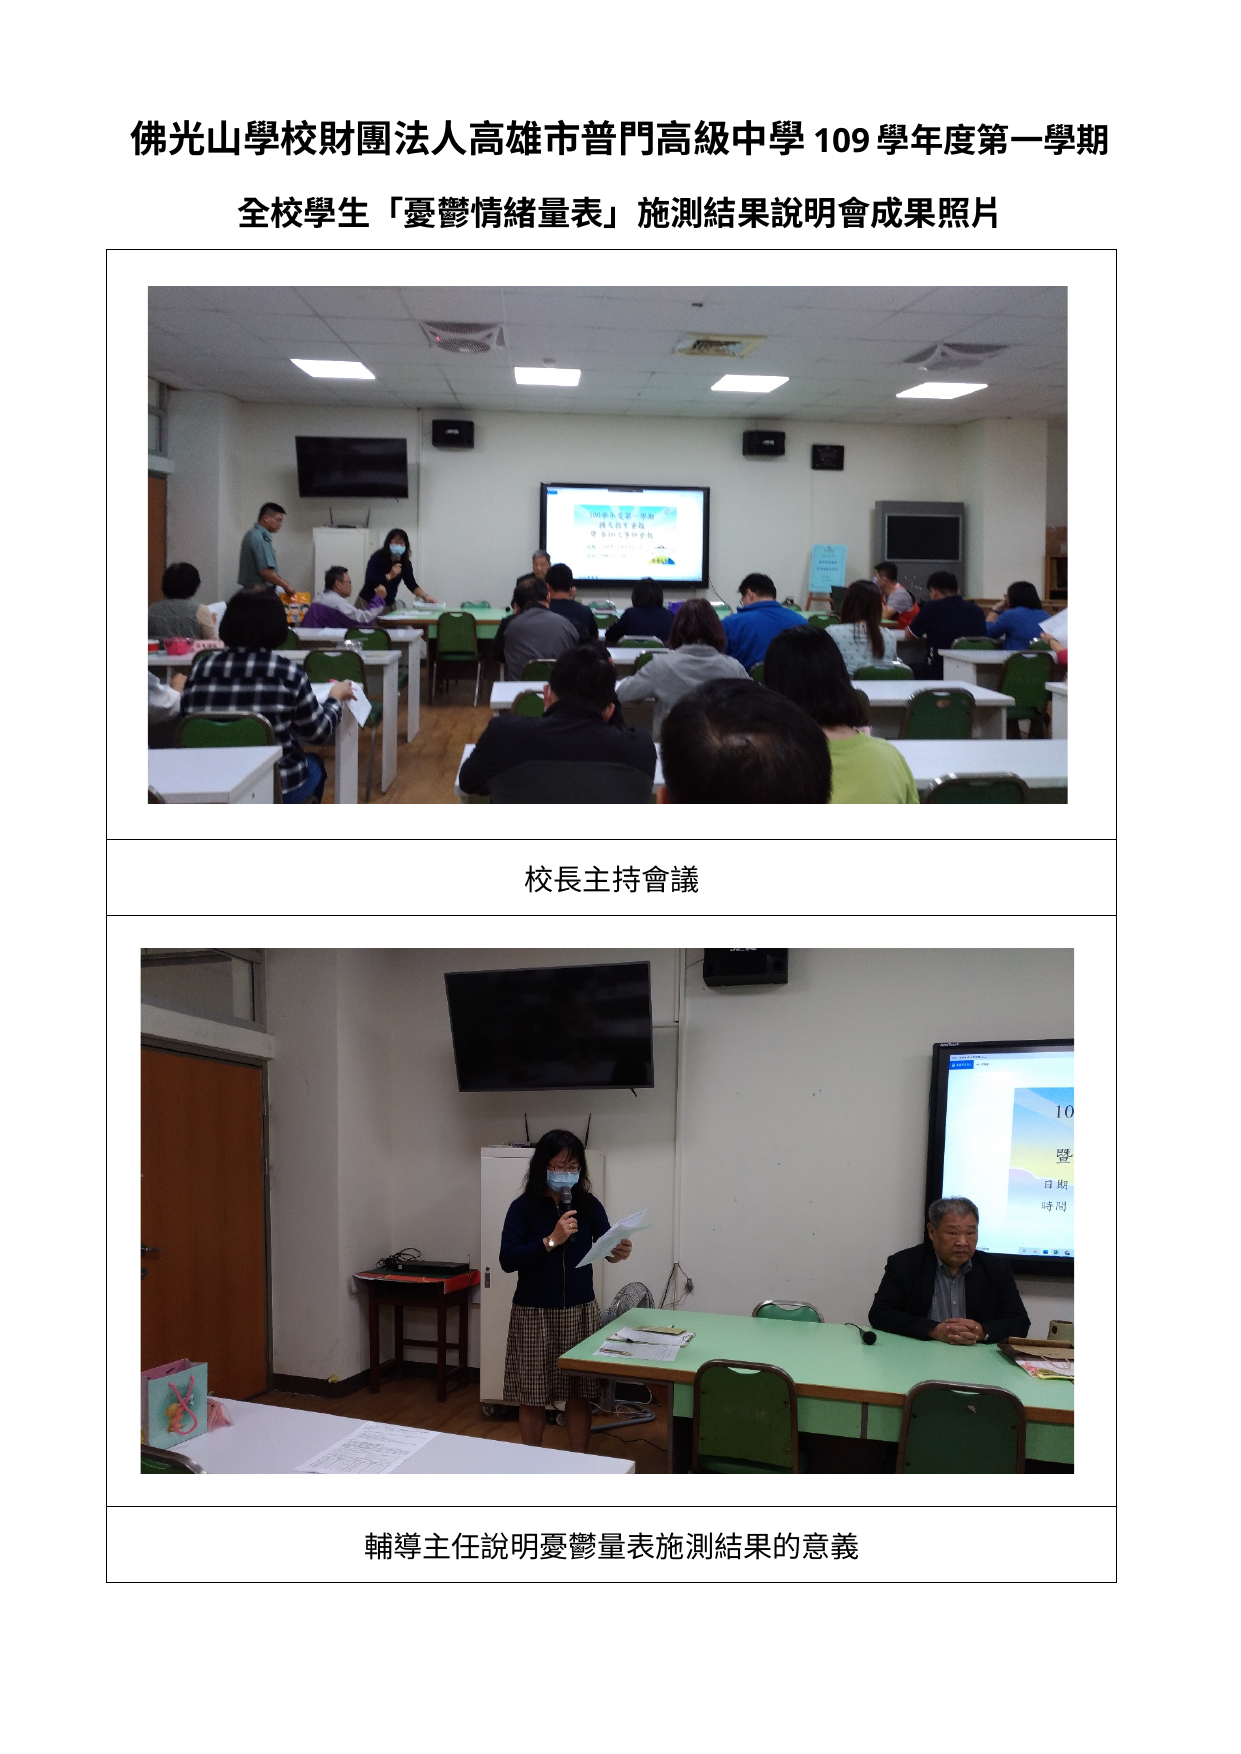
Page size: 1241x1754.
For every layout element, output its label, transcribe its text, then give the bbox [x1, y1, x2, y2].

table_header [107, 250, 1116, 839]
text 佛光山學校財團法人高雄市普門高級中學109學年度第一學期 [118, 99, 1122, 174]
text 全校學生「憂鬱情緒量表」施測結果說明會成果照片 [118, 174, 1122, 249]
table_cell [107, 916, 1116, 1506]
table_cell 輔導主任說明憂鬱量表施測結果的意義 [107, 1507, 1116, 1582]
table_cell 校長主持會議 [107, 840, 1116, 915]
